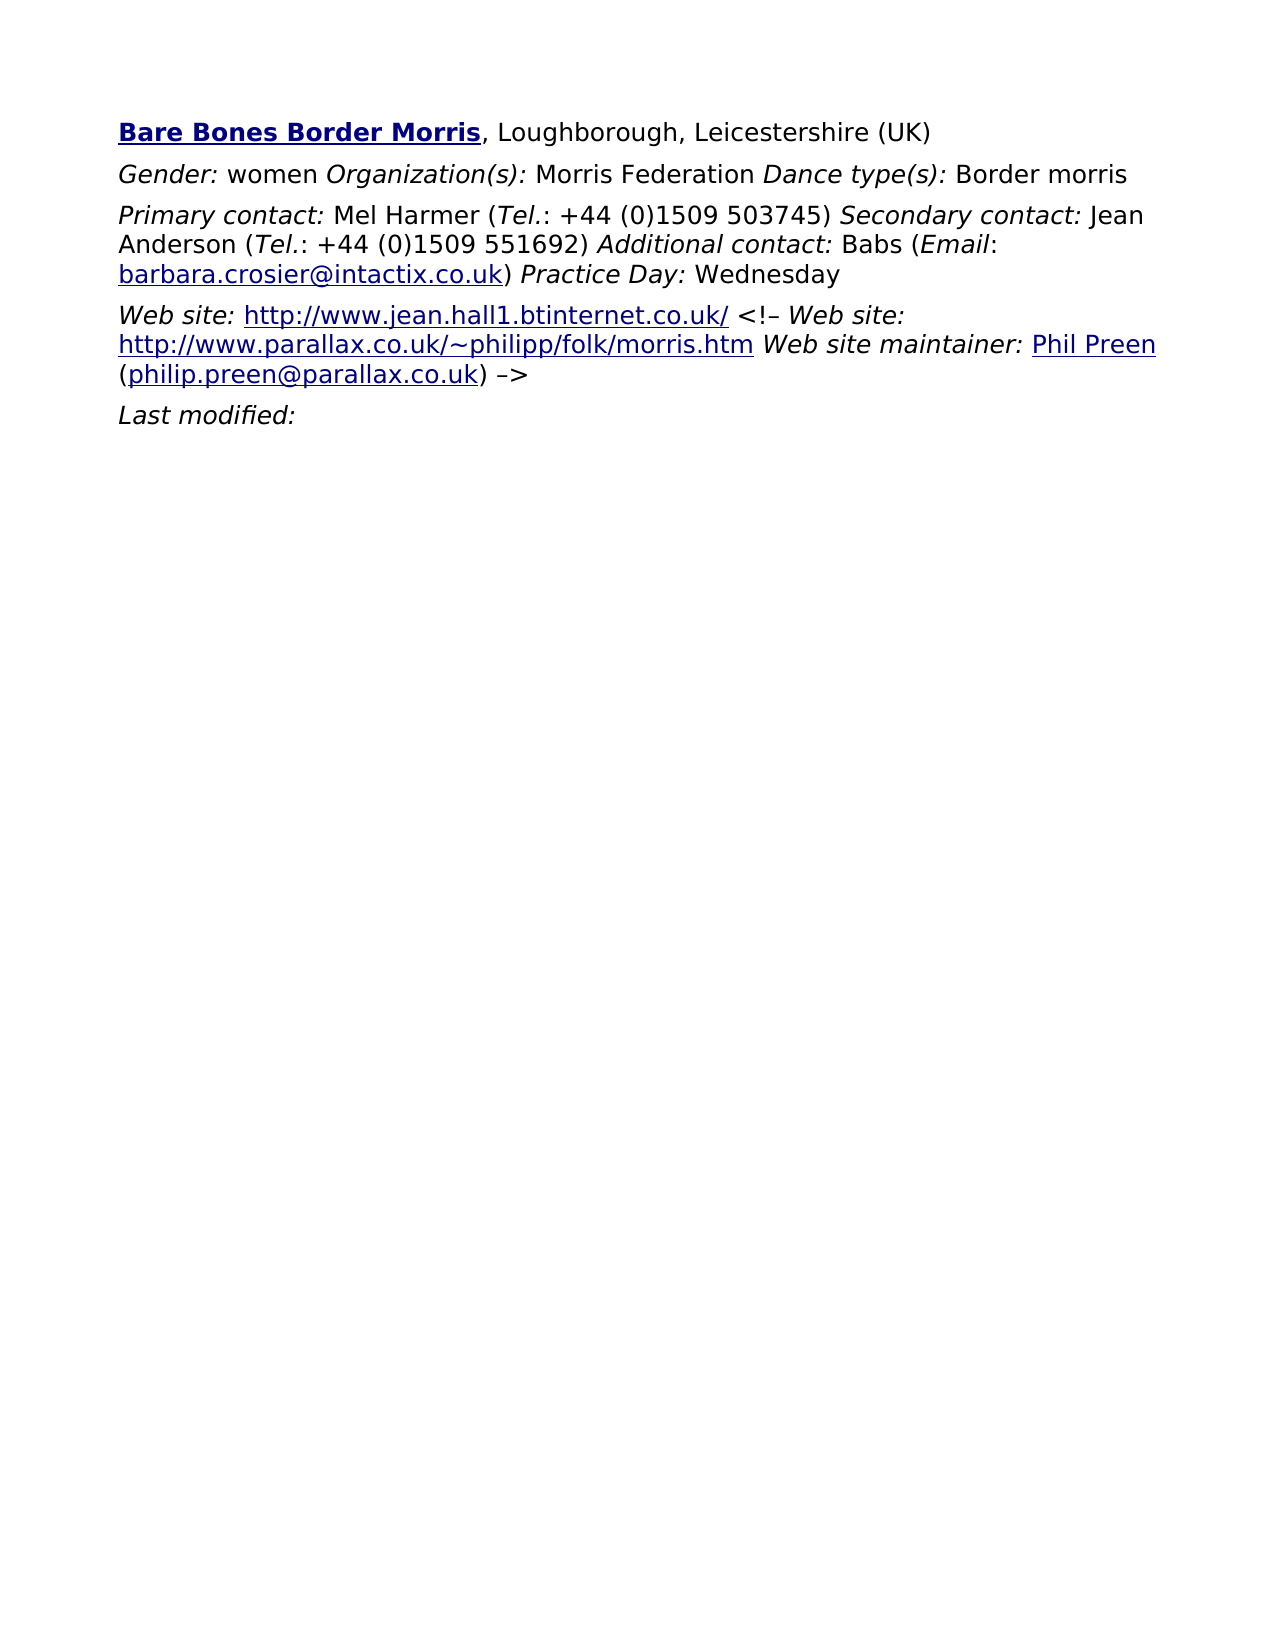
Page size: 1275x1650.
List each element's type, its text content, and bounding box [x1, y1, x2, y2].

text Gender: women Organization(s): Morris Federation Dance type(s): Border morris [118, 160, 1157, 189]
text Web site: http://www.jean.hall1.btinternet.co.uk/ <!– Web site: http://www.parallax.co.uk/~philipp/folk/morris.htm Web site maintainer: Phil Preen (philip.preen@parallax.co.uk) –> [118, 301, 1157, 389]
text Last modified: [118, 401, 1157, 431]
text Bare Bones Border Morris, Loughborough, Leicestershire (UK) [118, 118, 1157, 147]
text Primary contact: Mel Harmer (Tel.: +44 (0)1509 503745) Secondary contact: Jean Anderson (Tel.: +44 (0)1509 551692) Additional contact: Babs (Email: barbara.crosier@intactix.co.uk) Practice Day: Wednesday [118, 201, 1157, 289]
